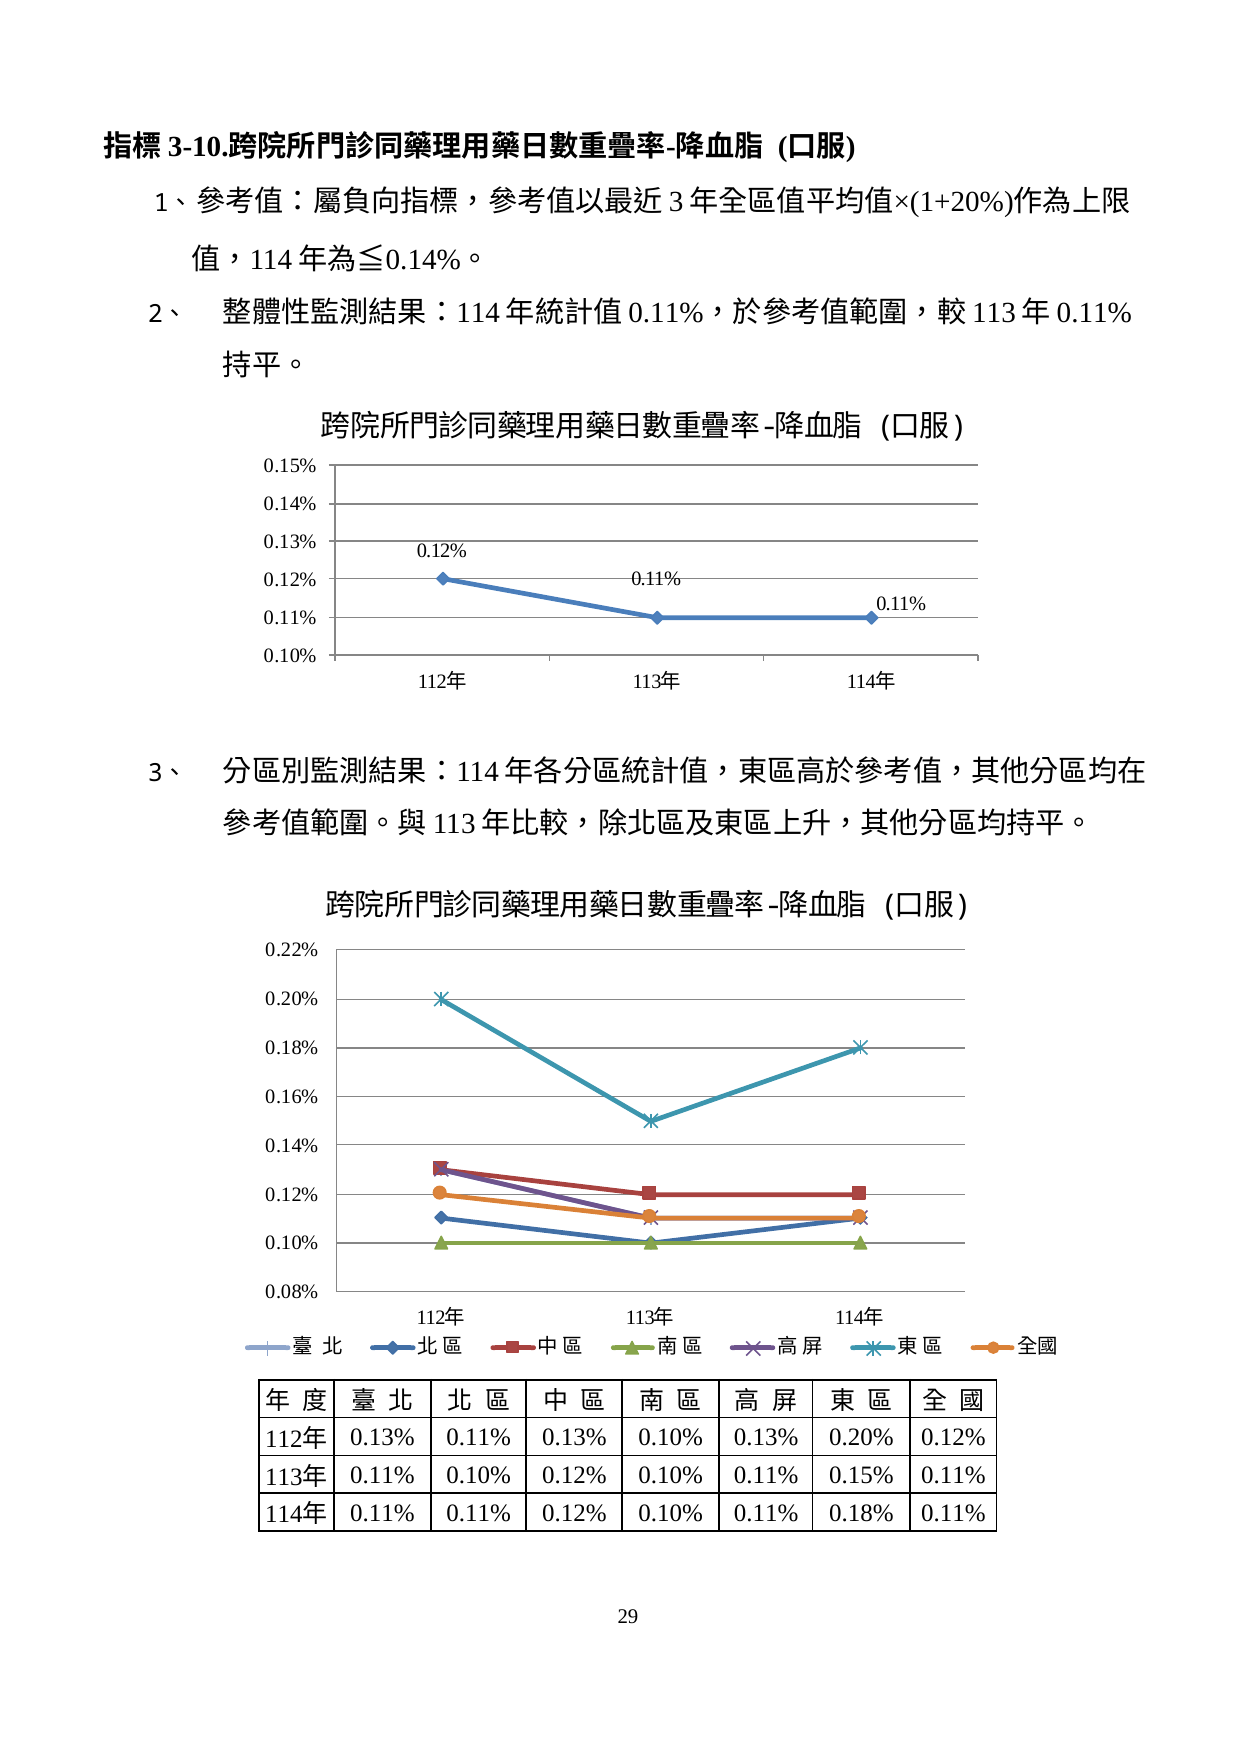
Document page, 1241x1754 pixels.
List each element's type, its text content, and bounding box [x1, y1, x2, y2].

table_header 全 國 [911, 1381, 996, 1417]
subtitle 指標3-10.跨院所門診同藥理用藥日數重疊率-降血脂 (口服) [103, 122, 1152, 164]
table_cell 0.15% [813, 1456, 909, 1492]
table_header 北 區 [432, 1381, 525, 1417]
table_cell 0.11% [432, 1418, 525, 1454]
table_header 年 度 [260, 1381, 333, 1417]
list 整體性監測結果：114年統計值0.11%，於參考值範圍，較113年0.11%持平。 [148, 281, 1152, 385]
table_cell 0.11% [720, 1494, 812, 1530]
table_header 臺 北 [335, 1381, 430, 1417]
table_cell 0.11% [911, 1494, 996, 1530]
table_header 高 屏 [720, 1381, 812, 1417]
table_cell 0.13% [527, 1418, 621, 1454]
table_cell 0.20% [813, 1418, 909, 1454]
table_cell 0.10% [432, 1456, 525, 1492]
table_header 中 區 [527, 1381, 621, 1417]
table_cell 0.11% [335, 1456, 430, 1492]
table_cell 0.18% [813, 1494, 909, 1530]
table_cell 0.11% [432, 1494, 525, 1530]
table_cell 0.13% [335, 1418, 430, 1454]
table_cell 0.13% [720, 1418, 812, 1454]
table_cell 0.12% [527, 1494, 621, 1530]
table_cell 113年 [260, 1456, 333, 1492]
list 分區別監測結果：114年各分區統計值，東區高於參考值，其他分區均在參考值範圍。與113年比較，除北區及東區上升，其他分區均持平。 [148, 739, 1152, 843]
table_cell 0.10% [623, 1494, 718, 1530]
table_cell 0.11% [720, 1456, 812, 1492]
table_cell 0.10% [623, 1456, 718, 1492]
table_cell 114年 [260, 1494, 333, 1530]
table_cell 112年 [260, 1418, 333, 1454]
list 參考值：屬負向指標，參考值以最近3年全區值平均值×(1+20%)作為上限值，114年為≦0.14%。 [153, 164, 1152, 281]
table_header 南 區 [623, 1381, 718, 1417]
table_cell 0.12% [911, 1418, 996, 1454]
table_cell 0.11% [911, 1456, 996, 1492]
table_header 東 區 [813, 1381, 909, 1417]
table_cell 0.12% [527, 1456, 621, 1492]
table_cell 0.10% [623, 1418, 718, 1454]
table_cell 0.11% [335, 1494, 430, 1530]
